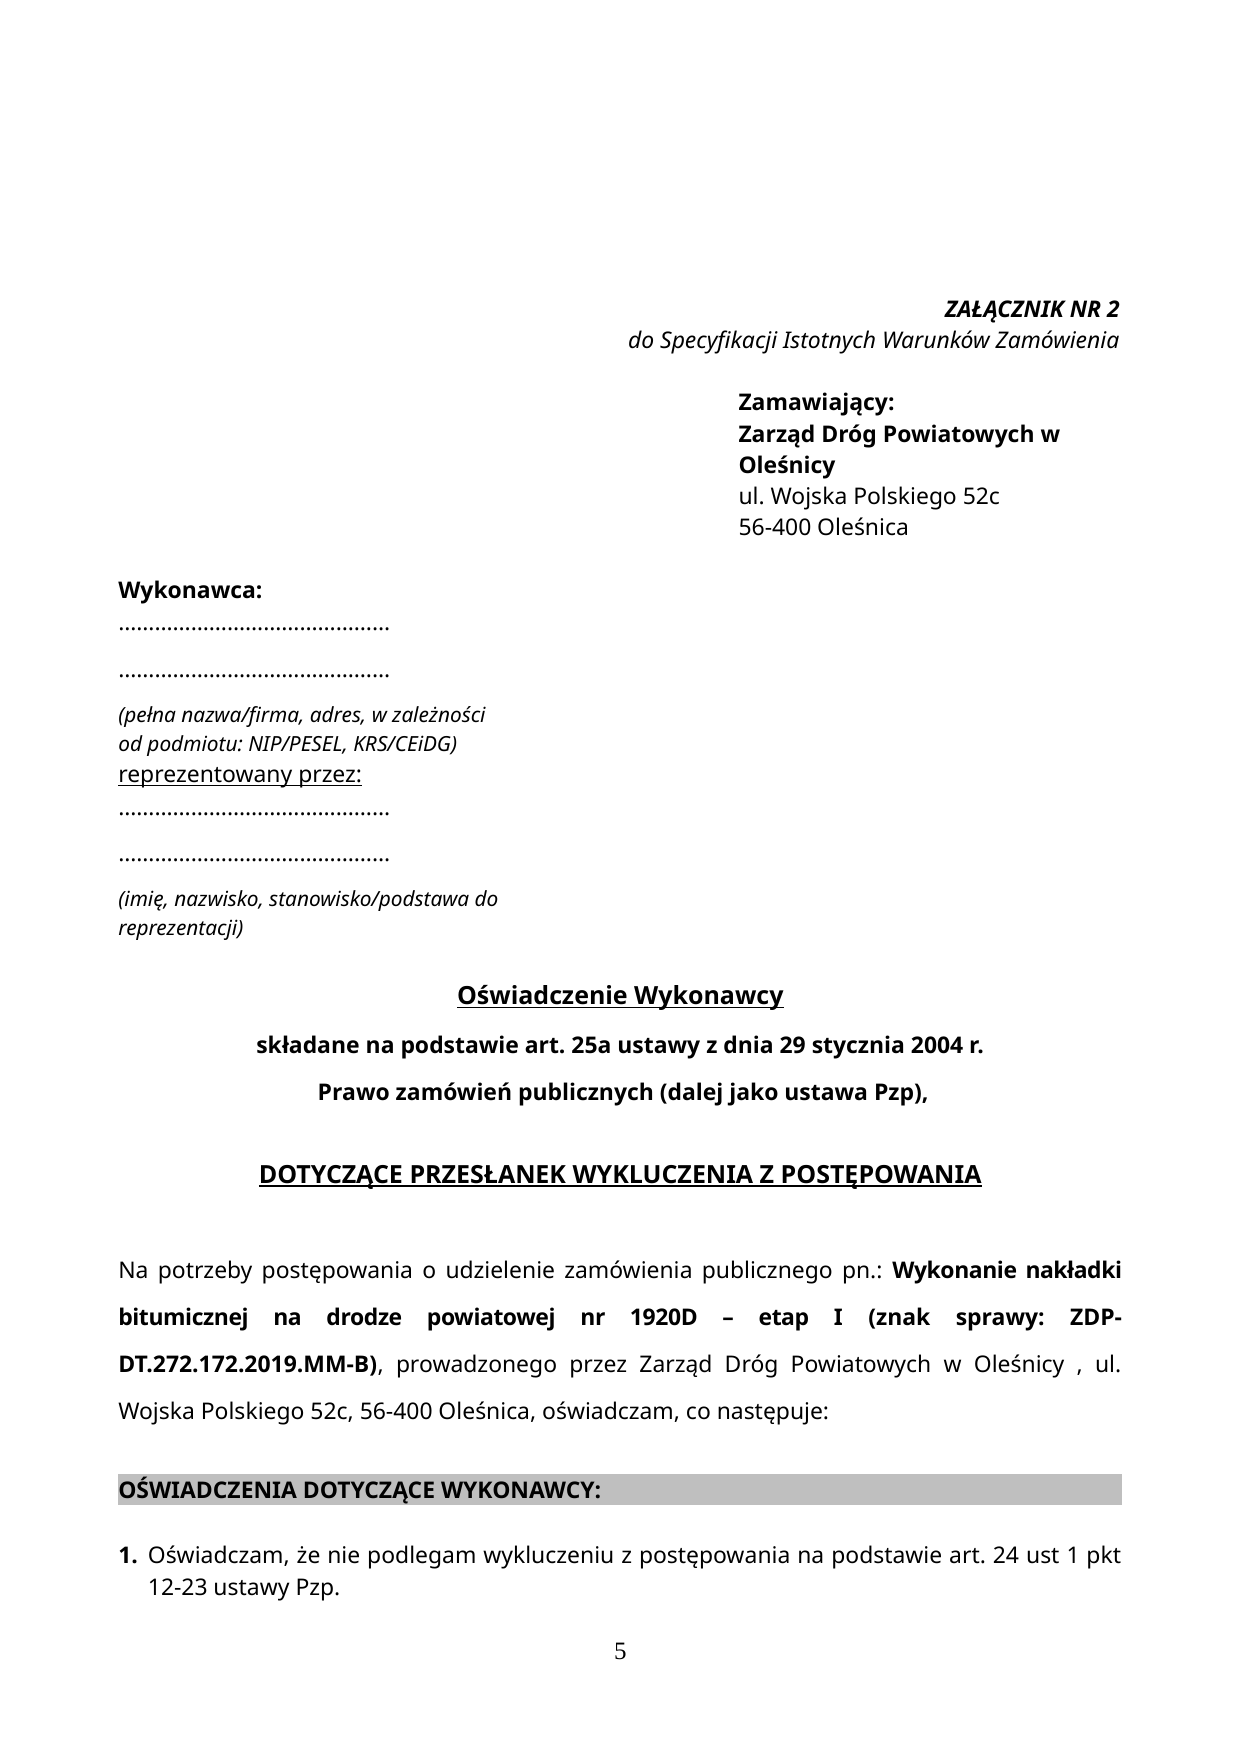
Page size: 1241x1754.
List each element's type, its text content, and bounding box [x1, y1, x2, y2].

text OŚWIADCZENIA DOTYCZĄCE WYKONAWCY: [118, 1474, 1122, 1505]
text Prawo zamówień publicznych (dalej jako ustawa Pzp), [118, 1076, 1122, 1107]
text Zarząd Dróg Powiatowych w Oleśnicy [738, 417, 1122, 480]
text Na potrzeby postępowania o udzielenie zamówienia publicznego pn.: Wykonanie nakładki bitumicznej na drodze powiatowej nr 1920D – etap I (znak sprawy: ZDP-DT.272.172.2019.MM-B), prowadzonego przez Zarząd Dróg Powiatowych w Oleśnicy , ul. Wojska Polskiego 52c, 56-400 Oleśnica, oświadczam, co następuje: [118, 1254, 1122, 1426]
list Oświadczam, że nie podlegam wykluczeniu z postępowania na podstawie art. 24 ust 1 pkt 12-23 ustawy Pzp. [118, 1538, 1122, 1602]
text ……………………………………… [118, 790, 502, 822]
text DOTYCZĄCE PRZESŁANEK WYKLUCZENIA Z POSTĘPOWANIA [118, 1157, 1122, 1191]
text ul. Wojska Polskiego 52c [738, 480, 1122, 511]
text od podmiotu: NIP/PESEL, KRS/CEiDG) [118, 729, 502, 757]
text ZAŁĄCZNIK NR 2 [118, 292, 1122, 324]
text do Specyfikacji Istotnych Warunków Zamówienia [118, 324, 1122, 355]
text ……………………………………… [118, 837, 502, 868]
text (pełna nazwa/firma, adres, w zależności [118, 700, 502, 728]
text Wykonawca: [118, 574, 1122, 605]
text (imię, nazwisko, stanowisko/podstawa do reprezentacji) [118, 884, 502, 942]
text Zamawiający: [664, 386, 1122, 417]
text ……………………………………… [118, 653, 502, 684]
text Oświadczenie Wykonawcy [118, 978, 1122, 1012]
text 56-400 Oleśnica [738, 511, 1122, 542]
text reprezentowany przez: [118, 758, 1122, 789]
text ……………………………………… [118, 606, 502, 637]
text składane na podstawie art. 25a ustawy z dnia 29 stycznia 2004 r. [118, 1029, 1122, 1060]
